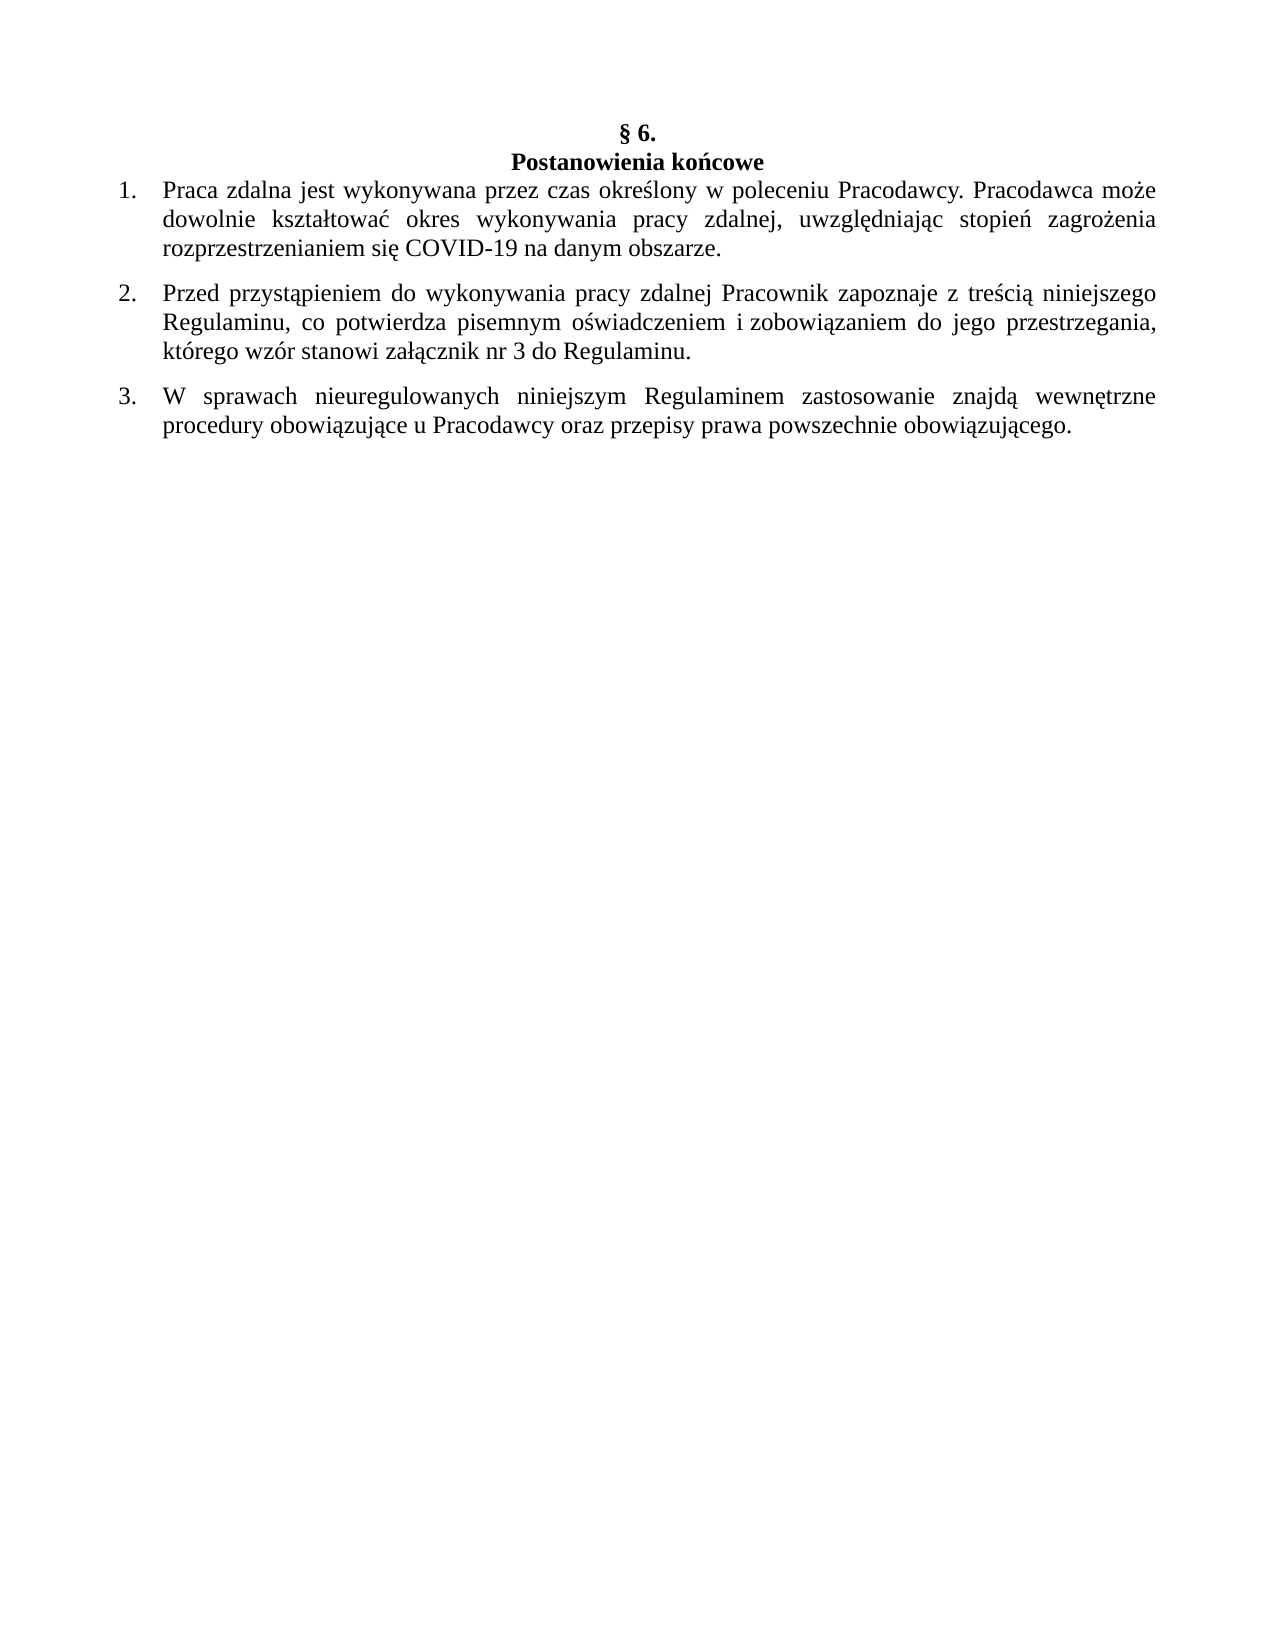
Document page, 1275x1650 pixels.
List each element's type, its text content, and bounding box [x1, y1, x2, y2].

text § 6. [118, 118, 1157, 147]
list Praca zdalna jest wykonywana przez czas określony w poleceniu Pracodawcy. Pracodawca może dowolnie kształtować okres wykonywania pracy zdalnej, uwzględniając stopień zagrożenia rozprzestrzenianiem się COVID-19 na danym obszarze. [118, 176, 1157, 262]
text Postanowienia końcowe [118, 147, 1157, 176]
list W sprawach nieuregulowanych niniejszym Regulaminem zastosowanie znajdą wewnętrzne procedury obowiązujące u Pracodawcy oraz przepisy prawa powszechnie obowiązującego. [118, 381, 1157, 439]
list Przed przystąpieniem do wykonywania pracy zdalnej Pracownik zapoznaje z treścią niniejszego Regulaminu, co potwierdza pisemnym oświadczeniem i zobowiązaniem do jego przestrzegania, którego wzór stanowi załącznik nr 3 do Regulaminu. [118, 278, 1157, 365]
